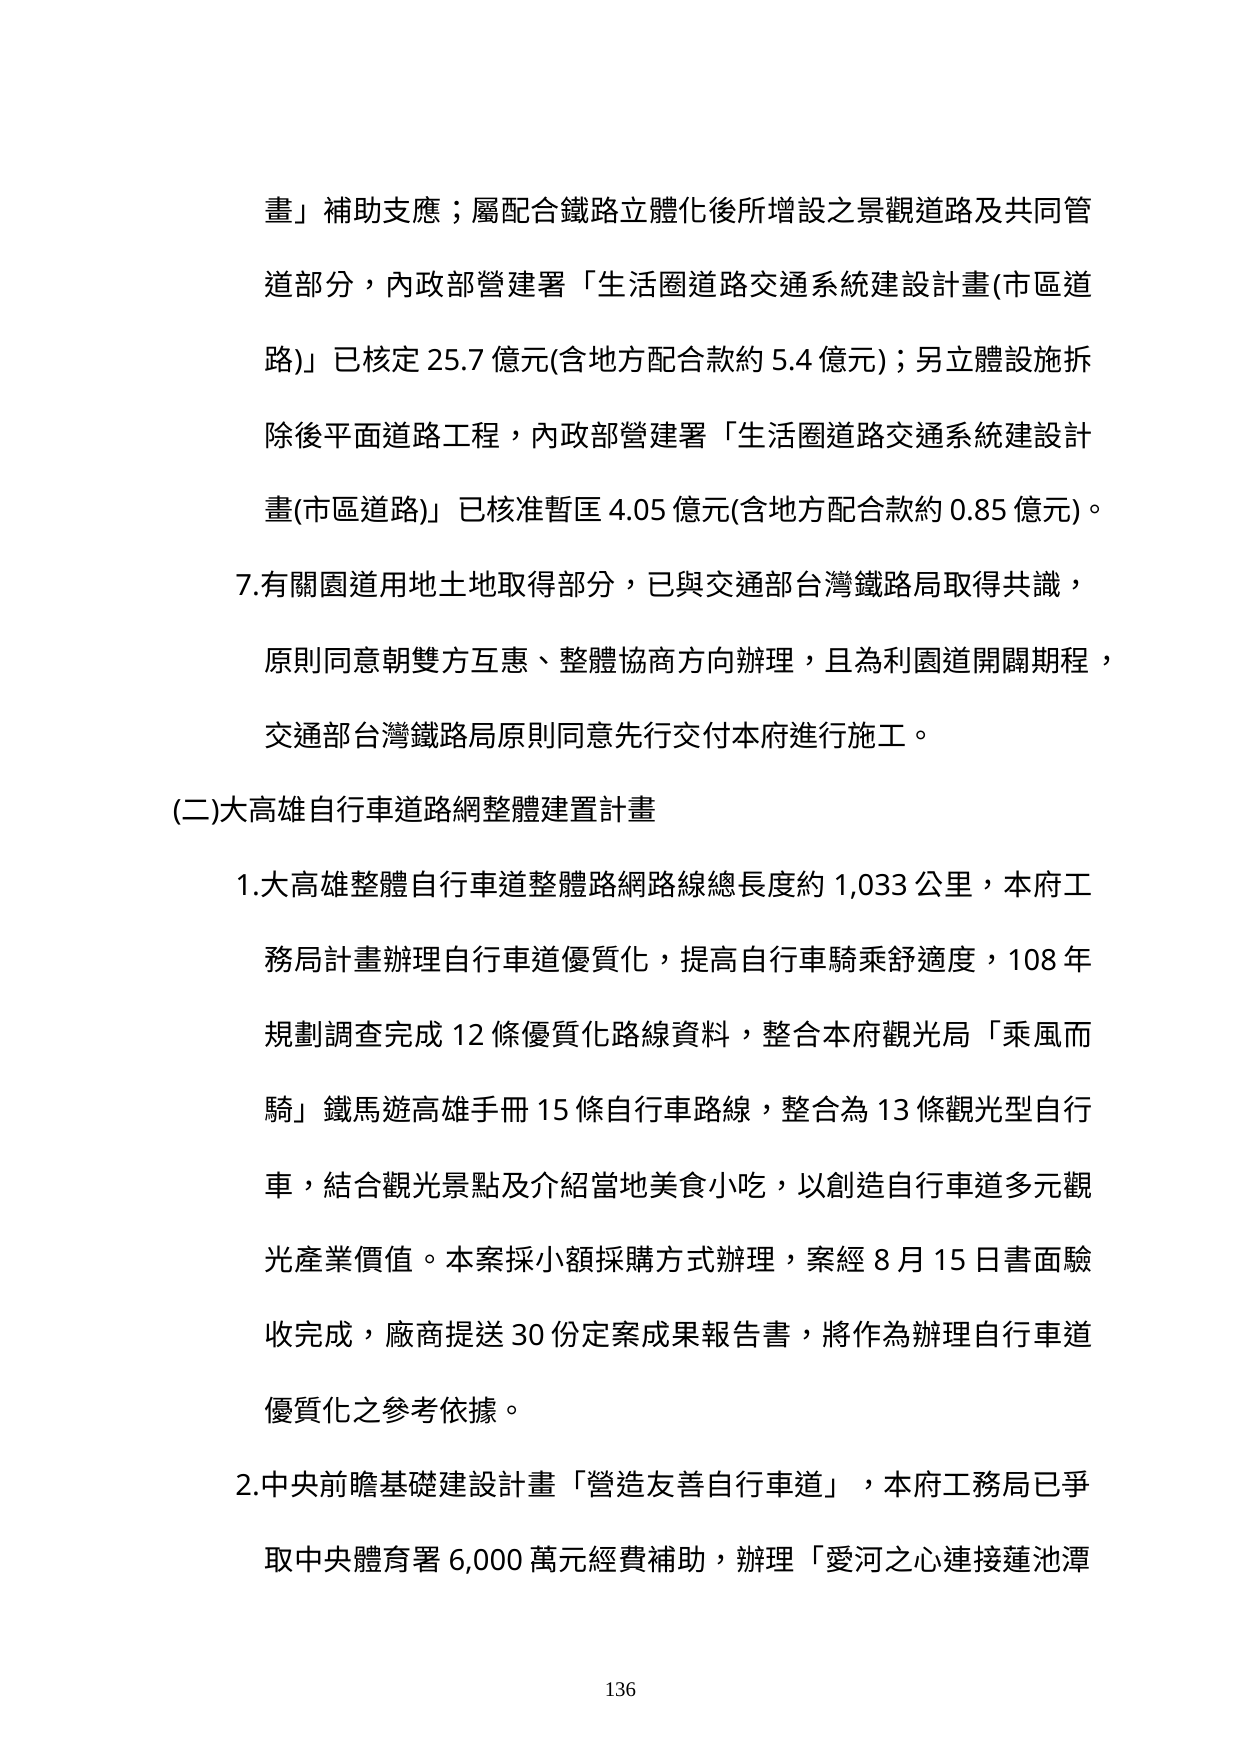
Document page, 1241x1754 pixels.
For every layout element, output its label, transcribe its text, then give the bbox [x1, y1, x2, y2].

text 1.大高雄整體自行車道整體路網路線總長度約1,033公里，本府工務局計畫辦理自行車道優質化，提高自行車騎乘舒適度，108年規劃調查完成12條優質化路線資料，整合本府觀光局「乘風而騎」鐵馬遊高雄手冊15條自行車路線，整合為13條觀光型自行車，結合觀光景點及介紹當地美食小吃，以創造自行車道多元觀光產業價值。本案採小額採購方式辦理，案經8月15日書面驗收完成，廠商提送30份定案成果報告書，將作為辦理自行車道優質化之參考依據。 [235, 839, 1092, 1439]
text 2.中央前瞻基礎建設計畫「營造友善自行車道」，本府工務局已爭取中央體育署6,000萬元經費補助，辦理「愛河之心連接蓮池潭既有自行車道優質化整建計畫工程」，由愛河之心經過河堤社區、微笑公園、原生植物園，跨越翠華路自行車天橋，至蓮池潭環湖自行車道，全線約18公里，已於108年12月27日全線完工，提供市民更優質騎乘環境。本案將作為本市自行車道優質化工程示範案例。 [235, 1439, 1092, 1589]
text (二)大高雄自行車道路網整體建置計畫 [173, 764, 1092, 839]
text 7.有關園道用地土地取得部分，已與交通部台灣鐵路局取得共識，原則同意朝雙方互惠、整體協商方向辦理，且為利園道開闢期程，交通部台灣鐵路局原則同意先行交付本府進行施工。 [235, 539, 1092, 764]
text 6.園道工程經費約43.09億元，其中與鐵路地下化工程介面銜接且有發包必要的建設經費7.5億元已納入「高雄市區鐵路地下化計畫(含左營及鳳山)修正計畫(第二次)」；屬立體設施拆除及地下道填平經費5.84億元，行政院亦已同意由「高雄市區鐵路地下化計畫」補助支應；屬配合鐵路立體化後所增設之景觀道路及共同管道部分，內政部營建署「生活圈道路交通系統建設計畫(市區道路)」已核定25.7億元(含地方配合款約5.4億元)；另立體設施拆除後平面道路工程，內政部營建署「生活圈道路交通系統建設計畫(市區道路)」已核准暫匡4.05億元(含地方配合款約0.85億元)。 [235, 164, 1092, 539]
